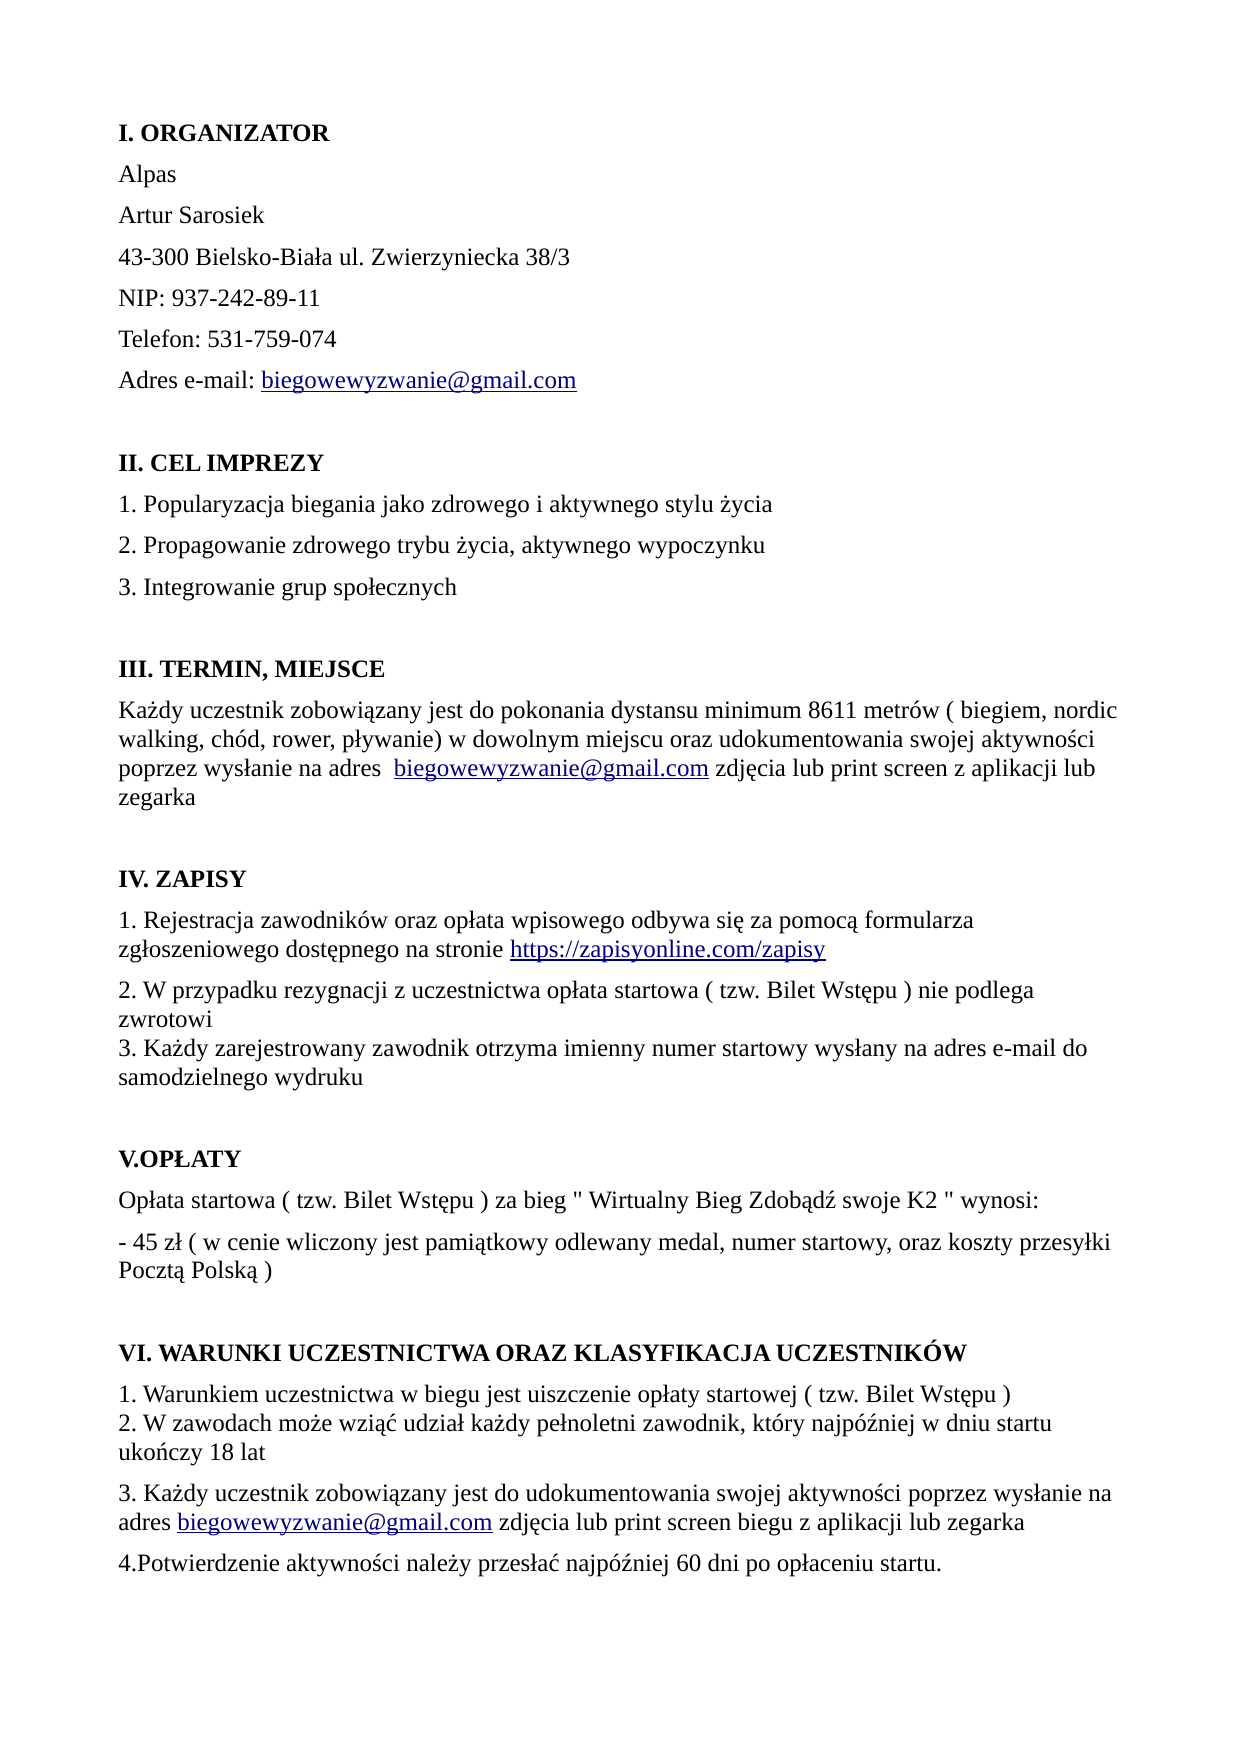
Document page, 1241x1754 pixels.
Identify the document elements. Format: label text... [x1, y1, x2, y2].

text Alpas [118, 159, 1122, 188]
text III. TERMIN, MIEJSCE [118, 654, 1122, 683]
text V.OPŁATY [118, 1144, 1122, 1173]
text Każdy uczestnik zobowiązany jest do pokonania dystansu minimum 8611 metrów ( biegiem, nordic walking, chód, rower, pływanie) w dowolnym miejscu oraz udokumentowania swojej aktywności poprzez wysłanie na adres biegowewyzwanie@gmail.com zdjęcia lub print screen z aplikacji lub zegarka [118, 696, 1122, 811]
text 1. Popularyzacja biegania jako zdrowego i aktywnego stylu życia [118, 489, 1122, 518]
text 3. Każdy zarejestrowany zawodnik otrzyma imienny numer startowy wysłany na adres e-mail do samodzielnego wydruku [118, 1033, 1122, 1091]
text 1. Rejestracja zawodników oraz opłata wpisowego odbywa się za pomocą formularza zgłoszeniowego dostępnego na stronie https://zapisyonline.com/zapisy [118, 906, 1122, 963]
text 3. Każdy uczestnik zobowiązany jest do udokumentowania swojej aktywności poprzez wysłanie na adres biegowewyzwanie@gmail.com zdjęcia lub print screen biegu z aplikacji lub zegarka [118, 1478, 1122, 1536]
text NIP: 937-242-89-11 [118, 283, 1122, 312]
text VI. WARUNKI UCZESTNICTWA ORAZ KLASYFIKACJA UCZESTNIKÓW [118, 1338, 1122, 1367]
text Opłata startowa ( tzw. Bilet Wstępu ) za bieg " Wirtualny Bieg Zdobądź swoje K2 " wynosi: [118, 1186, 1122, 1214]
text 3. Integrowanie grup społecznych [118, 572, 1122, 601]
text 2. W przypadku rezygnacji z uczestnictwa opłata startowa ( tzw. Bilet Wstępu ) nie podlega zwrotowi [118, 976, 1122, 1033]
text 2. W zawodach może wziąć udział każdy pełnoletni zawodnik, który najpóźniej w dniu startu ukończy 18 lat [118, 1408, 1122, 1466]
text 2. Propagowanie zdrowego trybu życia, aktywnego wypoczynku [118, 531, 1122, 559]
text - 45 zł ( w cenie wliczony jest pamiątkowy odlewany medal, numer startowy, oraz koszty przesyłki Pocztą Polską ) [118, 1227, 1122, 1284]
text Adres e-mail: biegowewyzwanie@gmail.com [118, 366, 1122, 394]
text II. CEL IMPREZY [118, 448, 1122, 477]
text 43-300 Bielsko-Biała ul. Zwierzyniecka 38/3 [118, 242, 1122, 271]
text Telefon: 531-759-074 [118, 324, 1122, 353]
text 1. Warunkiem uczestnictwa w biegu jest uiszczenie opłaty startowej ( tzw. Bilet Wstępu ) [118, 1379, 1122, 1408]
text I. ORGANIZATOR [118, 118, 1122, 147]
text 4.Potwierdzenie aktywności należy przesłać najpóźniej 60 dni po opłaceniu startu. [118, 1548, 1122, 1577]
text Artur Sarosiek [118, 201, 1122, 229]
text IV. ZAPISY [118, 864, 1122, 893]
